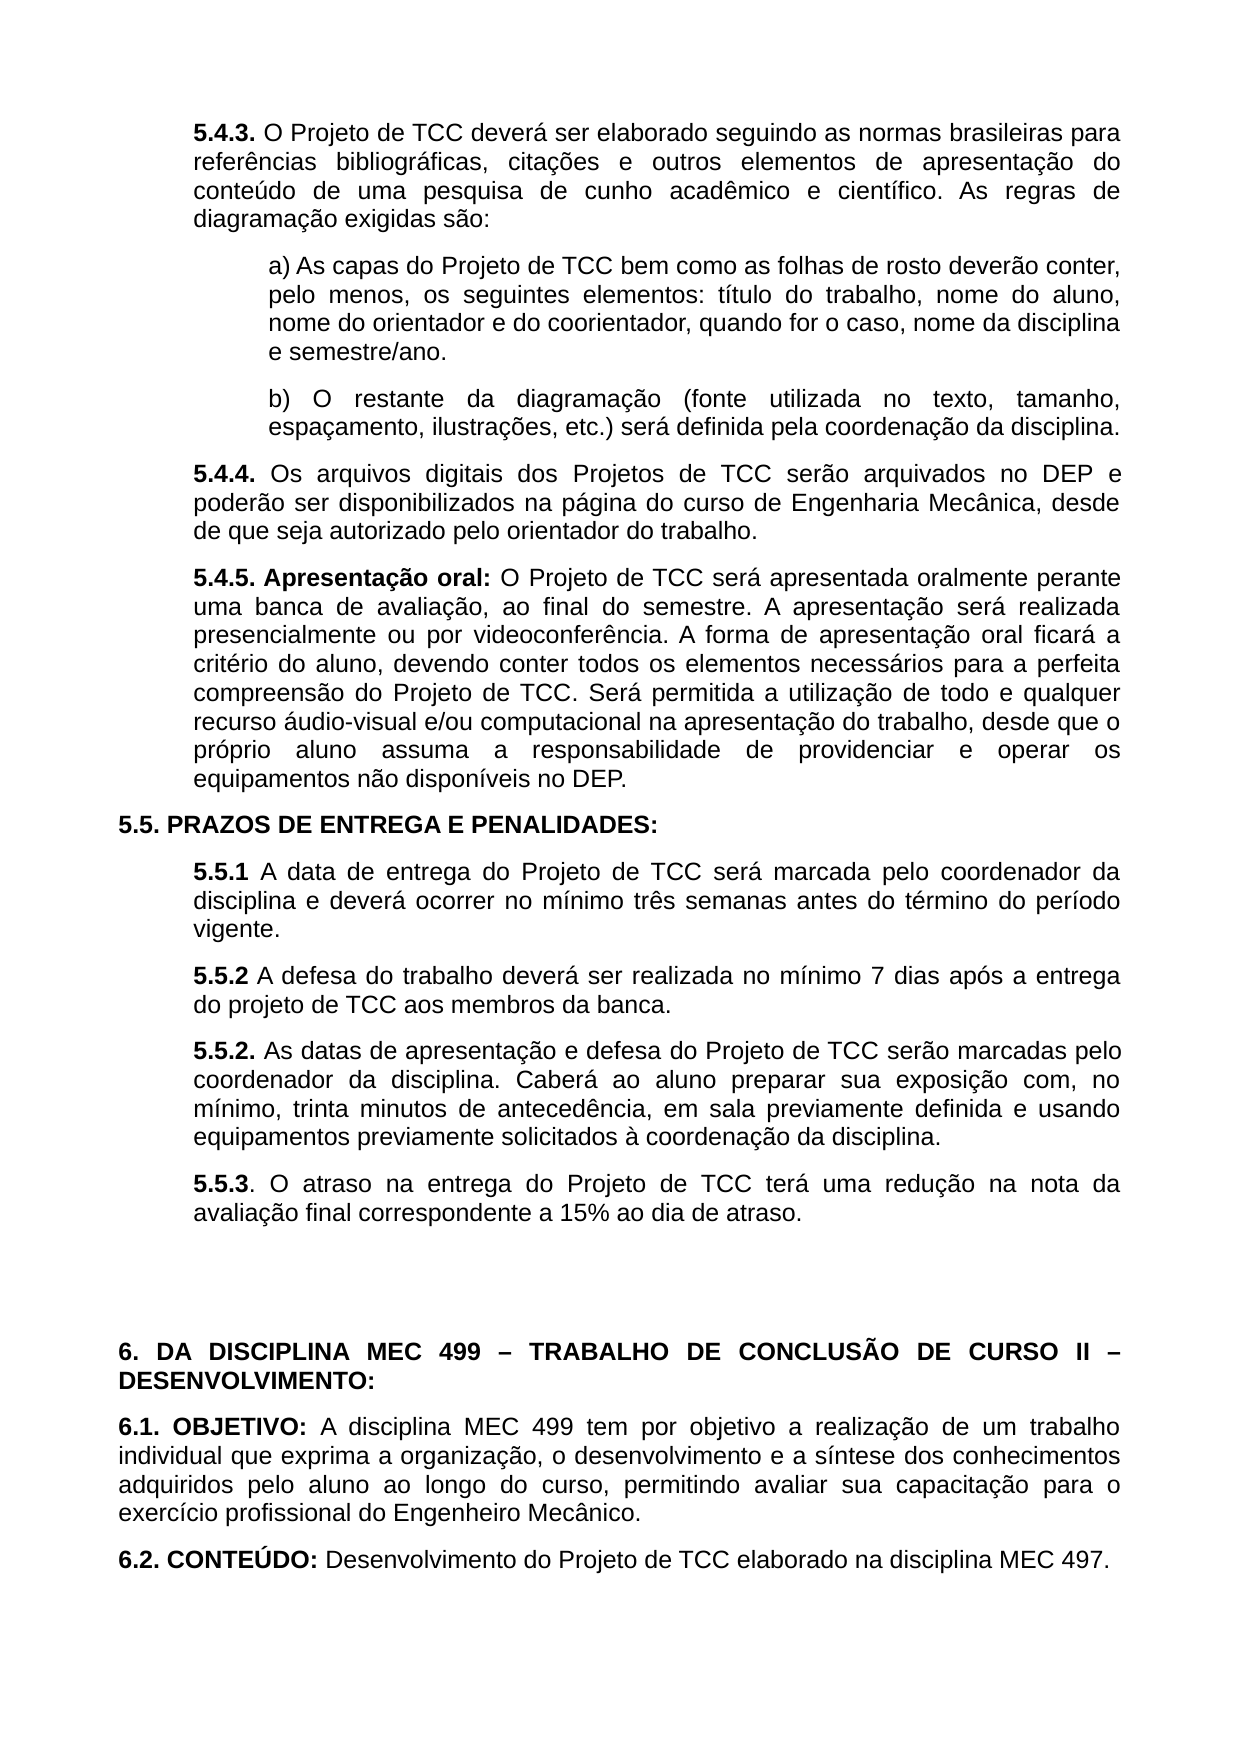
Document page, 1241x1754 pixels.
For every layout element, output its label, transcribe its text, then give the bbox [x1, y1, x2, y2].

text 6.2. CONTEÚDO: Desenvolvimento do Projeto de TCC elaborado na disciplina MEC 497. [118, 1545, 1122, 1573]
text 5.5.3. O atraso na entrega do Projeto de TCC terá uma redução na nota da avaliação final correspondente a 15% ao dia de atraso. [193, 1169, 1122, 1226]
text a) As capas do Projeto de TCC bem como as folhas de rosto deverão conter, pelo menos, os seguintes elementos: título do trabalho, nome do aluno, nome do orientador e do coorientador, quando for o caso, nome da disciplina e semestre/ano. [268, 251, 1122, 366]
text 5.5.2 A defesa do trabalho deverá ser realizada no mínimo 7 dias após a entrega do projeto de TCC aos membros da banca. [193, 961, 1122, 1018]
text 5.4.3. O Projeto de TCC deverá ser elaborado seguindo as normas brasileiras para referências bibliográficas, citações e outros elementos de apresentação do conteúdo de uma pesquisa de cunho acadêmico e científico. As regras de diagramação exigidas são: [193, 118, 1122, 233]
text 5.5. PRAZOS DE ENTREGA E PENALIDADES: [118, 810, 1122, 839]
text 5.4.5. Apresentação oral: O Projeto de TCC será apresentada oralmente perante uma banca de avaliação, ao final do semestre. A apresentação será realizada presencialmente ou por videoconferência. A forma de apresentação oral ficará a critério do aluno, devendo conter todos os elementos necessários para a perfeita compreensão do Projeto de TCC. Será permitida a utilização de todo e qualquer recurso áudio-visual e/ou computacional na apresentação do trabalho, desde que o próprio aluno assuma a responsabilidade de providenciar e operar os equipamentos não disponíveis no DEP. [193, 563, 1122, 793]
text 5.5.1 A data de entrega do Projeto de TCC será marcada pelo coordenador da disciplina e deverá ocorrer no mínimo três semanas antes do término do período vigente. [193, 857, 1122, 943]
text 6. DA DISCIPLINA MEC 499 – TRABALHO DE CONCLUSÃO DE CURSO II – DESENVOLVIMENTO: [118, 1337, 1122, 1394]
text b) O restante da diagramação (fonte utilizada no texto, tamanho, espaçamento, ilustrações, etc.) será definida pela coordenação da disciplina. [268, 383, 1122, 441]
text 5.4.4. Os arquivos digitais dos Projetos de TCC serão arquivados no DEP e poderão ser disponibilizados na página do curso de Engenharia Mecânica, desde de que seja autorizado pelo orientador do trabalho. [193, 459, 1122, 545]
text 6.1. OBJETIVO: A disciplina MEC 499 tem por objetivo a realização de um trabalho individual que exprima a organização, o desenvolvimento e a síntese dos conhecimentos adquiridos pelo aluno ao longo do curso, permitindo avaliar sua capacitação para o exercício profissional do Engenheiro Mecânico. [118, 1412, 1122, 1527]
text 5.5.2. As datas de apresentação e defesa do Projeto de TCC serão marcadas pelo coordenador da disciplina. Caberá ao aluno preparar sua exposição com, no mínimo, trinta minutos de antecedência, em sala previamente definida e usando equipamentos previamente solicitados à coordenação da disciplina. [193, 1036, 1122, 1151]
